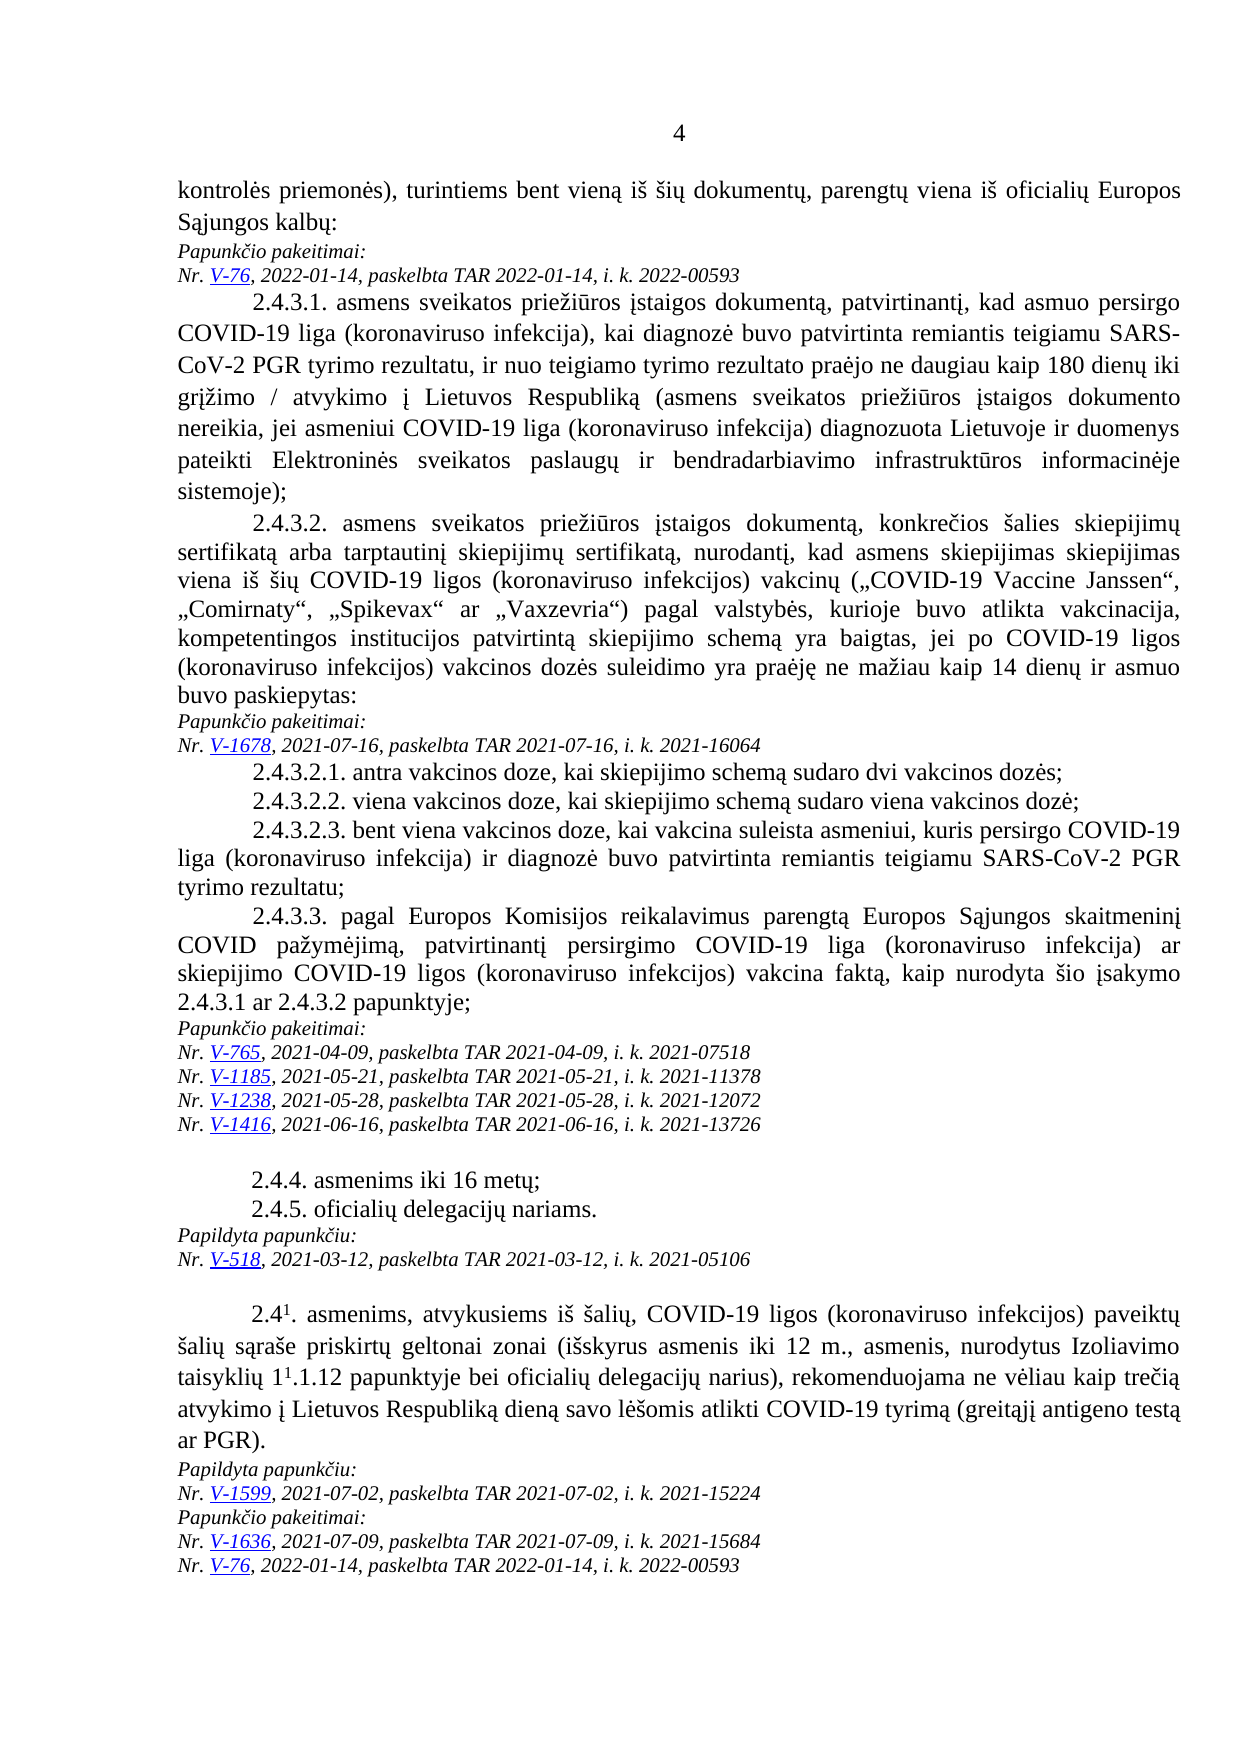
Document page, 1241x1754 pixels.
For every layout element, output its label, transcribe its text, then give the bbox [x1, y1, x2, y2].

text Papunkčio pakeitimai: [177, 1016, 1181, 1040]
text Nr. V-518, 2021-03-12, paskelbta TAR 2021-03-12, i. k. 2021-05106 [177, 1247, 1181, 1271]
text Nr. V-1636, 2021-07-09, paskelbta TAR 2021-07-09, i. k. 2021-15684 [177, 1529, 1181, 1553]
text 2.4.3.2.2. viena vakcinos doze, kai skiepijimo schemą sudaro viena vakcinos dozė; [177, 786, 1181, 815]
text Nr. V-1416, 2021-06-16, paskelbta TAR 2021-06-16, i. k. 2021-13726 [177, 1112, 1181, 1136]
text Nr. V-1238, 2021-05-28, paskelbta TAR 2021-05-28, i. k. 2021-12072 [177, 1088, 1181, 1112]
text 2.4.3.2.1. antra vakcinos doze, kai skiepijimo schemą sudaro dvi vakcinos dozės; [177, 757, 1181, 786]
text Nr. V-1678, 2021-07-16, paskelbta TAR 2021-07-16, i. k. 2021-16064 [177, 733, 1181, 757]
text Papildyta papunkčiu: [177, 1457, 1181, 1481]
text Nr. V-76, 2022-01-14, paskelbta TAR 2022-01-14, i. k. 2022-00593 [177, 1553, 1181, 1577]
text Papunkčio pakeitimai: [177, 709, 1181, 733]
text 2.4.3.1. asmens sveikatos priežiūros įstaigos dokumentą, patvirtinantį, kad asmuo persirgo COVID-19 liga (koronaviruso infekcija), kai diagnozė buvo patvirtinta remiantis teigiamu SARS-CoV-2 PGR tyrimo rezultatu, ir nuo teigiamo tyrimo rezultato praėjo ne daugiau kaip 180 dienų iki grįžimo / atvykimo į Lietuvos Respubliką (asmens sveikatos priežiūros įstaigos dokumento nereikia, jei asmeniui COVID-19 liga (koronaviruso infekcija) diagnozuota Lietuvoje ir duomenys pateikti Elektroninės sveikatos paslaugų ir bendradarbiavimo infrastruktūros informacinėje sistemoje); [177, 287, 1181, 505]
text Papunkčio pakeitimai: [177, 1505, 1181, 1529]
text Papildyta papunkčiu: [177, 1222, 1181, 1247]
text 2.4.4. asmenims iki 16 metų; [177, 1165, 1181, 1194]
text Nr. V-765, 2021-04-09, paskelbta TAR 2021-04-09, i. k. 2021-07518 [177, 1040, 1181, 1064]
text 2.41. asmenims, atvykusiems iš šalių, COVID-19 ligos (koronaviruso infekcijos) paveiktų šalių sąraše priskirtų geltonai zonai (išskyrus asmenis iki 12 m., asmenis, nurodytus Izoliavimo taisyklių 11.1.12 papunktyje bei oficialių delegacijų narius), rekomenduojama ne vėliau kaip trečią atvykimo į Lietuvos Respubliką dieną savo lėšomis atlikti COVID-19 tyrimą (greitąjį antigeno testą ar PGR). [177, 1299, 1181, 1454]
text Nr. V-76, 2022-01-14, paskelbta TAR 2022-01-14, i. k. 2022-00593 [177, 263, 1181, 287]
text 2.4.3.2. asmens sveikatos priežiūros įstaigos dokumentą, konkrečios šalies skiepijimų sertifikatą arba tarptautinį skiepijimų sertifikatą, nurodantį, kad asmens skiepijimas skiepijimas viena iš šių COVID-19 ligos (koronaviruso infekcijos) vakcinų („COVID-19 Vaccine Janssen“, „Comirnaty“, „Spikevax“ ar „Vaxzevria“) pagal valstybės, kurioje buvo atlikta vakcinacija, kompetentingos institucijos patvirtintą skiepijimo schemą yra baigtas, jei po COVID-19 ligos (koronaviruso infekcijos) vakcinos dozės suleidimo yra praėję ne mažiau kaip 14 dienų ir asmuo buvo paskiepytas: [177, 508, 1181, 709]
text Nr. V-1599, 2021-07-02, paskelbta TAR 2021-07-02, i. k. 2021-15224 [177, 1481, 1181, 1505]
text Nr. V-1185, 2021-05-21, paskelbta TAR 2021-05-21, i. k. 2021-11378 [177, 1064, 1181, 1088]
text kontrolės priemonės), turintiems bent vieną iš šių dokumentų, parengtų viena iš oficialių Europos Sąjungos kalbų: [177, 176, 1181, 236]
text 2.4.5. oficialių delegacijų nariams. [177, 1194, 1181, 1222]
text Papunkčio pakeitimai: [177, 239, 1181, 263]
text 2.4.3.2.3. bent viena vakcinos doze, kai vakcina suleista asmeniui, kuris persirgo COVID-19 liga (koronaviruso infekcija) ir diagnozė buvo patvirtinta remiantis teigiamu SARS-CoV-2 PGR tyrimo rezultatu; [177, 815, 1181, 901]
text 2.4.3.3. pagal Europos Komisijos reikalavimus parengtą Europos Sąjungos skaitmeninį COVID pažymėjimą, patvirtinantį persirgimo COVID-19 liga (koronaviruso infekcija) ar skiepijimo COVID-19 ligos (koronaviruso infekcijos) vakcina faktą, kaip nurodyta šio įsakymo 2.4.3.1 ar 2.4.3.2 papunktyje; [177, 901, 1181, 1016]
